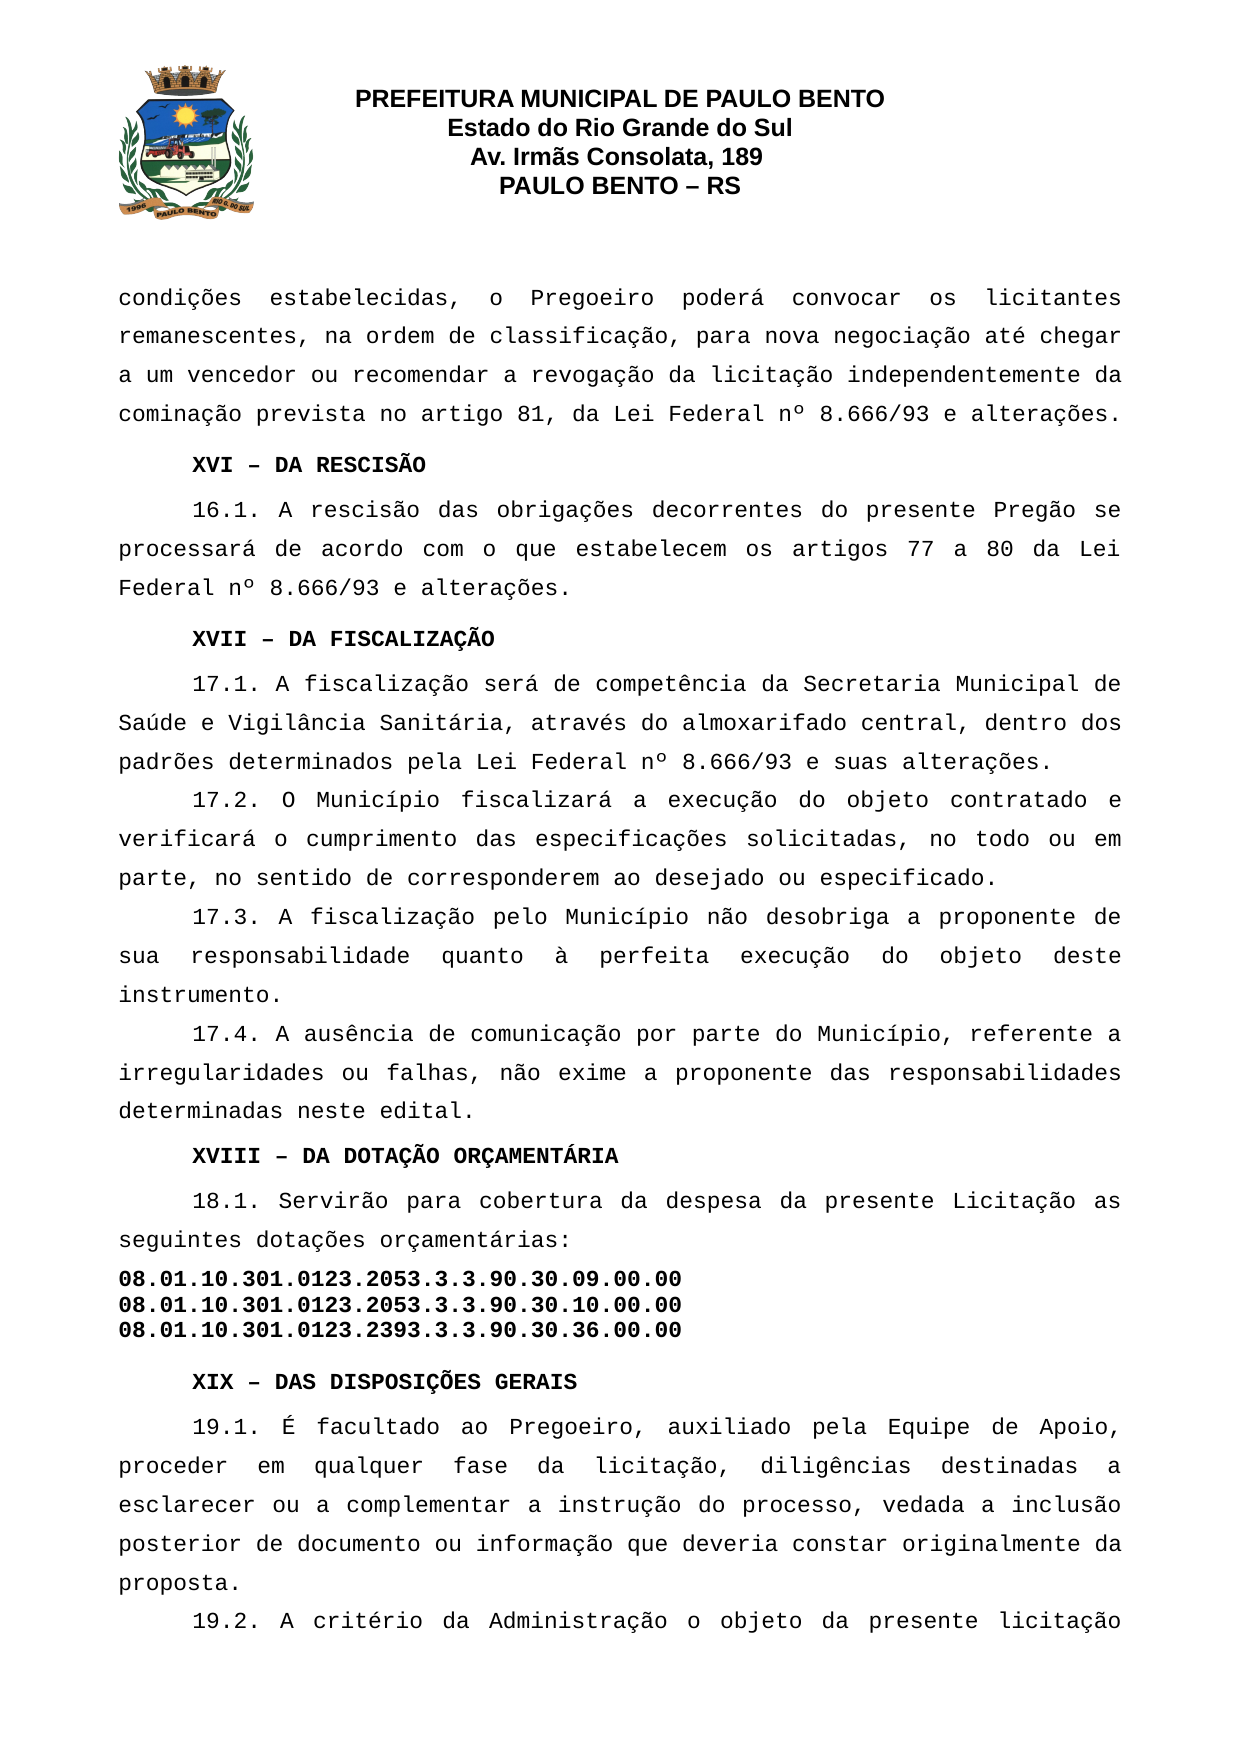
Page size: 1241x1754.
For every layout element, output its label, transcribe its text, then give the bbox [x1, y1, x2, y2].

text XVII – DA FISCALIZAÇÃO [118, 627, 1122, 653]
text 16.1. A rescisão das obrigações decorrentes do presente Pregão se processará de acordo com o que estabelecem os artigos 77 a 80 da Lei Federal nº 8.666/93 e alterações. [118, 498, 1122, 602]
text 18.1. Servirão para cobertura da despesa da presente Licitação as seguintes dotações orçamentárias: [118, 1189, 1122, 1254]
text 19.2. A critério da Administração o objeto da presente licitação [118, 1610, 1122, 1636]
text XVI – DA RESCISÃO [118, 454, 1122, 480]
text 19.1. É facultado ao Pregoeiro, auxiliado pela Equipe de Apoio, proceder em qualquer fase da licitação, diligências destinadas a esclarecer ou a complementar a instrução do processo, vedada a inclusão posterior de documento ou informação que deveria constar originalmente da proposta. [118, 1416, 1122, 1597]
text 17.4. A ausência de comunicação por parte do Município, referente a irregularidades ou falhas, não exime a proponente das responsabilidades determinadas neste edital. [118, 1022, 1122, 1126]
text 17.2. O Município fiscalizará a execução do objeto contratado e verificará o cumprimento das especificações solicitadas, no todo ou em parte, no sentido de corresponderem ao desejado ou especificado. [118, 789, 1122, 892]
text 08.01.10.301.0123.2053.3.3.90.30.09.00.00 08.01.10.301.0123.2053.3.3.90.30.10.00.00 08.01.10.301.0123.2393.3.3.90.30.36.00.00 [118, 1267, 1122, 1371]
picture [118, 65, 254, 220]
text 17.1. A fiscalização será de competência da Secretaria Municipal de Saúde e Vigilância Sanitária, através do almoxarifado central, dentro dos padrões determinados pela Lei Federal nº 8.666/93 e suas alterações. [118, 672, 1122, 776]
text condições estabelecidas, o Pregoeiro poderá convocar os licitantes remanescentes, na ordem de classificação, para nova negociação até chegar a um vencedor ou recomendar a revogação da licitação independentemente da cominação prevista no artigo 81, da Lei Federal nº 8.666/93 e alterações. [118, 286, 1122, 428]
text XVIII – DA DOTAÇÃO ORÇAMENTÁRIA [118, 1144, 1122, 1170]
text XIX – DAS DISPOSIÇÕES GERAIS [118, 1371, 1122, 1397]
text 17.3. A fiscalização pelo Município não desobriga a proponente de sua responsabilidade quanto à perfeita execução do objeto deste instrumento. [118, 905, 1122, 1009]
